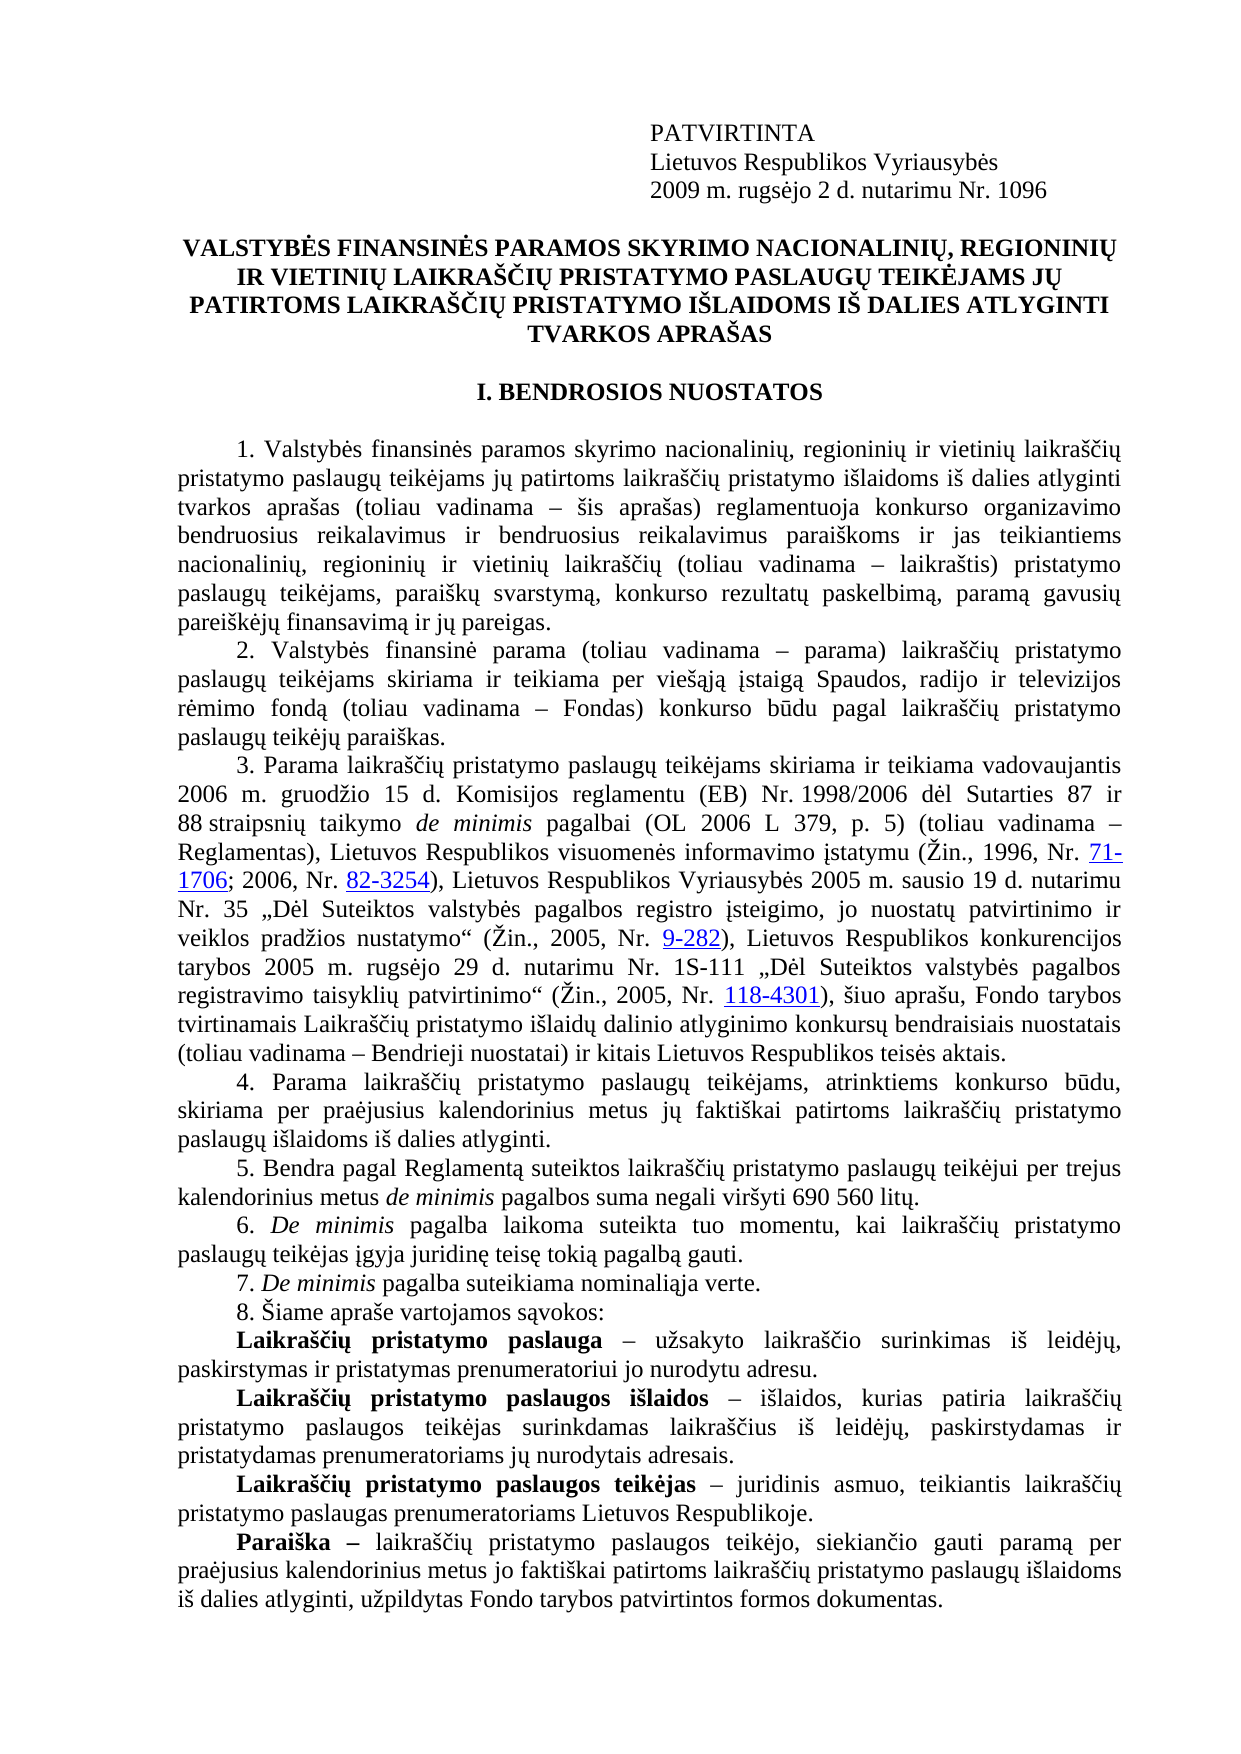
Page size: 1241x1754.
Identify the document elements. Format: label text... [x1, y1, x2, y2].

text 2009 m. rugsėjo 2 d. nutarimu Nr. 1096 [650, 176, 1122, 204]
text 5. Bendra pagal Reglamentą suteiktos laikraščių pristatymo paslaugų teikėjui per trejus kalendorinius metus de minimis pagalbos suma negali viršyti 690 560 litų. [177, 1153, 1122, 1211]
text VALSTYBĖS FINANSINĖS PARAMOS SKYRimo nacionalinių, regioninių ir vietinių laikraščių pristatymo paslaugų teikėjams jų patirtoms laikraščių pristatymo išlaidoms iš dalies atlyginti tvarkOS APRAŠAS [177, 233, 1122, 348]
text Laikraščių pristatymo paslaugos teikėjas – juridinis asmuo, teikiantis laikraščių pristatymo paslaugas prenumeratoriams Lietuvos Respublikoje. [177, 1469, 1122, 1527]
text Lietuvos Respublikos Vyriausybės [650, 147, 1122, 176]
text 1. Valstybės finansinės paramos skyrimo nacionalinių, regioninių ir vietinių laikraščių pristatymo paslaugų teikėjams jų patirtoms laikraščių pristatymo išlaidoms iš dalies atlyginti tvarkos aprašas (toliau vadinama – šis aprašas) reglamentuoja konkurso organizavimo bendruosius reikalavimus ir bendruosius reikalavimus paraiškoms ir jas teikiantiems nacionalinių, regioninių ir vietinių laikraščių (toliau vadinama – laikraštis) pristatymo paslaugų teikėjams, paraiškų svarstymą, konkurso rezultatų paskelbimą, paramą gavusių pareiškėjų finansavimą ir jų pareigas. [177, 434, 1122, 636]
text 7. De minimis pagalba suteikiama nominaliąja verte. [177, 1268, 1122, 1297]
text I. BENDROSIOS NUOSTATOS [177, 377, 1122, 406]
text 8. Šiame apraše vartojamos sąvokos: [177, 1297, 1122, 1326]
text 6. De minimis pagalba laikoma suteikta tuo momentu, kai laikraščių pristatymo paslaugų teikėjas įgyja juridinę teisę tokią pagalbą gauti. [177, 1211, 1122, 1268]
text 4. Parama laikraščių pristatymo paslaugų teikėjams, atrinktiems konkurso būdu, skiriama per praėjusius kalendorinius metus jų faktiškai patirtoms laikraščių pristatymo paslaugų išlaidoms iš dalies atlyginti. [177, 1067, 1122, 1153]
text Patvirtinta [650, 118, 1122, 147]
text 3. Parama laikraščių pristatymo paslaugų teikėjams skiriama ir teikiama vadovaujantis 2006 m. gruodžio 15 d. Komisijos reglamentu (EB) Nr. 1998/2006 dėl Sutarties 87 ir 88 straipsnių taikymo de minimis pagalbai (OL 2006 L 379, p. 5) (toliau vadinama – Reglamentas), Lietuvos Respublikos visuomenės informavimo įstatymu (Žin., 1996, Nr. 71-1706; 2006, Nr. 82-3254), Lietuvos Respublikos Vyriausybės 2005 m. sausio 19 d. nutarimu Nr. 35 „Dėl Suteiktos valstybės pagalbos registro įsteigimo, jo nuostatų patvirtinimo ir veiklos pradžios nustatymo“ (Žin., 2005, Nr. 9-282), Lietuvos Respublikos konkurencijos tarybos 2005 m. rugsėjo 29 d. nutarimu Nr. 1S-111 „Dėl Suteiktos valstybės pagalbos registravimo taisyklių patvirtinimo“ (Žin., 2005, Nr. 118-4301), šiuo aprašu, Fondo tarybos tvirtinamais Laikraščių pristatymo išlaidų dalinio atlyginimo konkursų bendraisiais nuostatais (toliau vadinama – Bendrieji nuostatai) ir kitais Lietuvos Respublikos teisės aktais. [177, 751, 1122, 1067]
text Paraiška – laikraščių pristatymo paslaugos teikėjo, siekiančio gauti paramą per praėjusius kalendorinius metus jo faktiškai patirtoms laikraščių pristatymo paslaugų išlaidoms iš dalies atlyginti, užpildytas Fondo tarybos patvirtintos formos dokumentas. [177, 1527, 1122, 1613]
text Laikraščių pristatymo paslauga – užsakyto laikraščio surinkimas iš leidėjų, paskirstymas ir pristatymas prenumeratoriui jo nurodytu adresu. [177, 1326, 1122, 1383]
text 2. Valstybės finansinė parama (toliau vadinama – parama) laikraščių pristatymo paslaugų teikėjams skiriama ir teikiama per viešąją įstaigą Spaudos, radijo ir televizijos rėmimo fondą (toliau vadinama – Fondas) konkurso būdu pagal laikraščių pristatymo paslaugų teikėjų paraiškas. [177, 636, 1122, 751]
text Laikraščių pristatymo paslaugos išlaidos – išlaidos, kurias patiria laikraščių pristatymo paslaugos teikėjas surinkdamas laikraščius iš leidėjų, paskirstydamas ir pristatydamas prenumeratoriams jų nurodytais adresais. [177, 1383, 1122, 1469]
